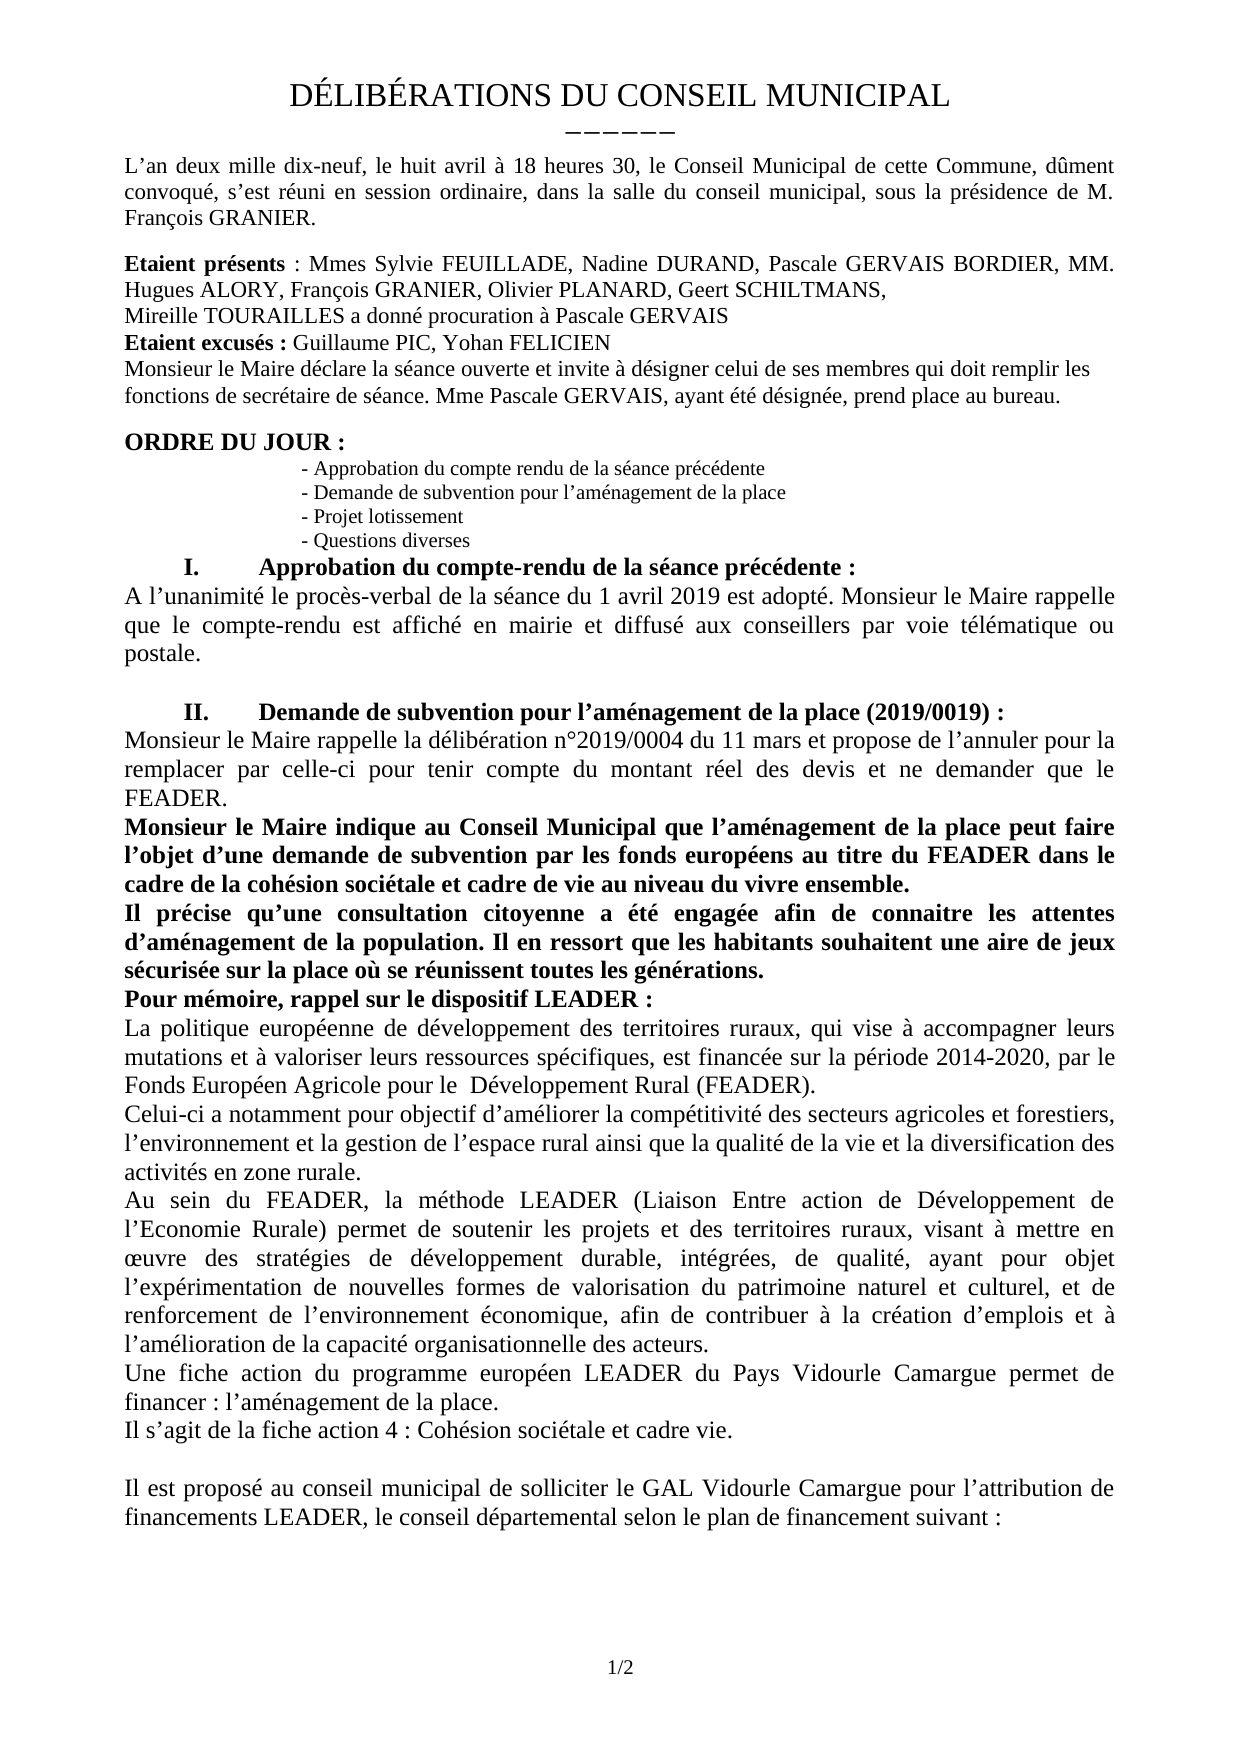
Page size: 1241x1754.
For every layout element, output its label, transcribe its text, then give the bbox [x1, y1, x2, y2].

text Pour mémoire, rappel sur le dispositif LEADER : [124, 984, 1116, 1013]
text Monsieur le Maire déclare la séance ouverte et invite à désigner celui de ses membres qui doit remplir les fonctions de secrétaire de séance. Mme Pascale GERVAIS, ayant été désignée, prend place au bureau. [124, 355, 1116, 408]
text - Projet lotissement [272, 504, 1116, 528]
text A l’unanimité le procès-verbal de la séance du 1 avril 2019 est adopté. Monsieur le Maire rappelle que le compte-rendu est affiché en mairie et diffusé aux conseillers par voie télématique ou postale. [124, 581, 1116, 667]
list Demande de subvention pour l’aménagement de la place (2019/0019) : [183, 697, 1116, 726]
text Une fiche action du programme européen LEADER du Pays Vidourle Camargue permet de financer : l’aménagement de la place. [124, 1358, 1116, 1416]
text - Questions diverses [227, 528, 1116, 552]
text Il est proposé au conseil municipal de solliciter le GAL Vidourle Camargue pour l’attribution de financements LEADER, le conseil départemental selon le plan de financement suivant : [124, 1473, 1116, 1531]
text ORDRE DU JOUR : [124, 427, 1116, 456]
text - Demande de subvention pour l’aménagement de la place [272, 480, 1116, 504]
text - Approbation du compte rendu de la séance précédente [272, 456, 1116, 480]
text Celui-ci a notamment pour objectif d’améliorer la compétitivité des secteurs agricoles et forestiers, l’environnement et la gestion de l’espace rural ainsi que la qualité de la vie et la diversification des activités en zone rurale. [124, 1099, 1116, 1186]
text Etaient présents : Mmes Sylvie FEUILLADE, Nadine DURAND, Pascale GERVAIS BORDIER, MM. Hugues ALORY, François GRANIER, Olivier PLANARD, Geert SCHILTMANS, [124, 250, 1116, 303]
text Monsieur le Maire indique au Conseil Municipal que l’aménagement de la place peut faire l’objet d’une demande de subvention par les fonds européens au titre du FEADER dans le cadre de la cohésion sociétale et cadre de vie au niveau du vivre ensemble. [124, 812, 1116, 898]
list Approbation du compte-rendu de la séance précédente : [183, 552, 1116, 581]
text Il s’agit de la fiche action 4 : Cohésion sociétale et cadre vie. [124, 1416, 1116, 1444]
text L’an deux mille dix-neuf, le huit avril à 18 heures 30, le Conseil Municipal de cette Commune, dûment convoqué, s’est réuni en session ordinaire, dans la salle du conseil municipal, sous la présidence de M. François GRANIER. [124, 152, 1116, 231]
text La politique européenne de développement des territoires ruraux, qui vise à accompagner leurs mutations et à valoriser leurs ressources spécifiques, est financée sur la période 2014-2020, par le Fonds Européen Agricole pour le Développement Rural (FEADER). [124, 1013, 1116, 1099]
text Mireille TOURAILLES a donné procuration à Pascale GERVAIS [124, 303, 1116, 329]
text Au sein du FEADER, la méthode LEADER (Liaison Entre action de Développement de l’Economie Rurale) permet de soutenir les projets et des territoires ruraux, visant à mettre en œuvre des stratégies de développement durable, intégrées, de qualité, ayant pour objet l’expérimentation de nouvelles formes de valorisation du patrimoine naturel et culturel, et de renforcement de l’environnement économique, afin de contribuer à la création d’emplois et à l’amélioration de la capacité organisationnelle des acteurs. [124, 1186, 1116, 1358]
text Etaient excusés : Guillaume PIC, Yohan FELICIEN [124, 329, 1116, 355]
text Il précise qu’une consultation citoyenne a été engagée afin de connaitre les attentes d’aménagement de la population. Il en ressort que les habitants souhaitent une aire de jeux sécurisée sur la place où se réunissent toutes les générations. [124, 898, 1116, 984]
text Monsieur le Maire rappelle la délibération n°2019/0004 du 11 mars et propose de l’annuler pour la remplacer par celle-ci pour tenir compte du montant réel des devis et ne demander que le FEADER. [124, 726, 1116, 812]
